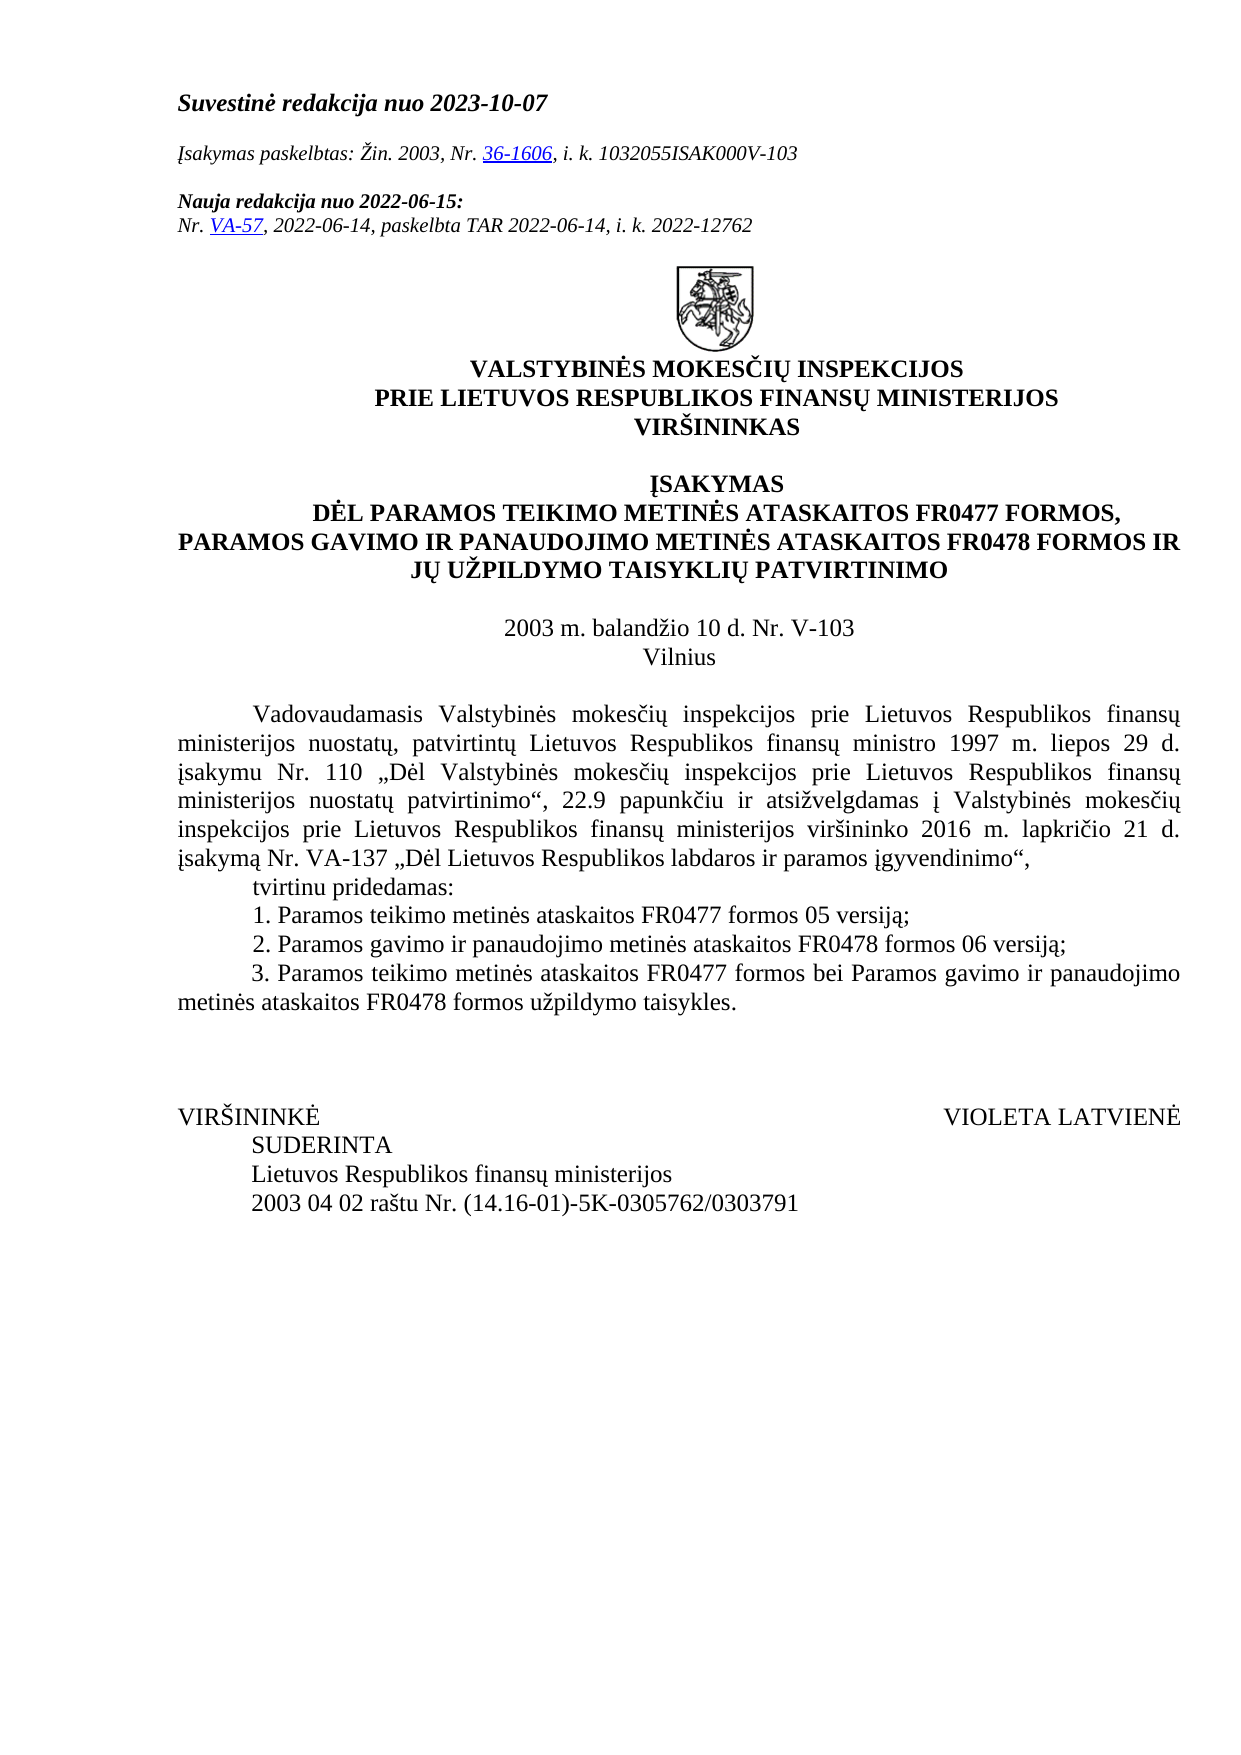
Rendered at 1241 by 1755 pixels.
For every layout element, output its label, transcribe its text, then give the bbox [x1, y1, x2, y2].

text SUDERINTA [177, 1131, 1181, 1159]
text Lietuvos Respublikos finansų ministerijos [177, 1159, 1181, 1188]
text 1. Paramos teikimo metinės ataskaitos FR0477 formos 05 versiją; [177, 901, 1181, 929]
text VALSTYBINĖS MOKESČIŲ INSPEKCIJOS [177, 354, 1181, 383]
text DĖL PARAMOS TEIKIMO METINĖS ATASKAITOS FR0477 FORMOS, PARAMOS GAVIMO IR PANAUDOJIMO METINĖS ATASKAITOS FR0478 FORMOS IR JŲ UŽPILDYMO TAISYKLIŲ PATVIRTINIMO [177, 498, 1181, 584]
text 2003 04 02 raštu Nr. (14.16-01)-5K-0305762/0303791 [177, 1188, 1181, 1217]
text VIRŠININKĖ VIOLETA LATVIENĖ [177, 1102, 1181, 1131]
text 2003 m. balandžio 10 d. Nr. V-103 [177, 613, 1181, 642]
text ĮSAKYMAS [177, 469, 1181, 498]
text Vadovaudamasis Valstybinės mokesčių inspekcijos prie Lietuvos Respublikos finansų ministerijos nuostatų, patvirtintų Lietuvos Respublikos finansų ministro 1997 m. liepos 29 d. įsakymu Nr. 110 „Dėl Valstybinės mokesčių inspekcijos prie Lietuvos Respublikos finansų ministerijos nuostatų patvirtinimo“, 22.9 papunkčiu ir atsižvelgdamas į Valstybinės mokesčių inspekcijos prie Lietuvos Respublikos finansų ministerijos viršininko 2016 m. lapkričio 21 d. įsakymą Nr. VA-137 „Dėl Lietuvos Respublikos labdaros ir paramos įgyvendinimo“, [177, 699, 1181, 872]
text Nr. VA-57, 2022-06-14, paskelbta TAR 2022-06-14, i. k. 2022-12762 [177, 213, 1181, 237]
text Vilnius [177, 642, 1181, 671]
text 2. Paramos gavimo ir panaudojimo metinės ataskaitos FR0478 formos 06 versiją; [177, 929, 1181, 958]
text PRIE LIETUVOS RESPUBLIKOS FINANSŲ MINISTERIJOS [177, 383, 1181, 412]
text 3. Paramos teikimo metinės ataskaitos FR0477 formos bei Paramos gavimo ir panaudojimo metinės ataskaitos FR0478 formos užpildymo taisykles. [177, 958, 1181, 1016]
text Suvestinė redakcija nuo 2023-10-07 [177, 88, 1181, 117]
text Įsakymas paskelbtas: Žin. 2003, Nr. 36-1606, i. k. 1032055ISAK000V-103 [177, 141, 1181, 165]
text tvirtinu pridedamas: [177, 872, 1181, 901]
text Nauja redakcija nuo 2022-06-15: [177, 189, 1181, 213]
text VIRŠININKAS [177, 412, 1181, 441]
